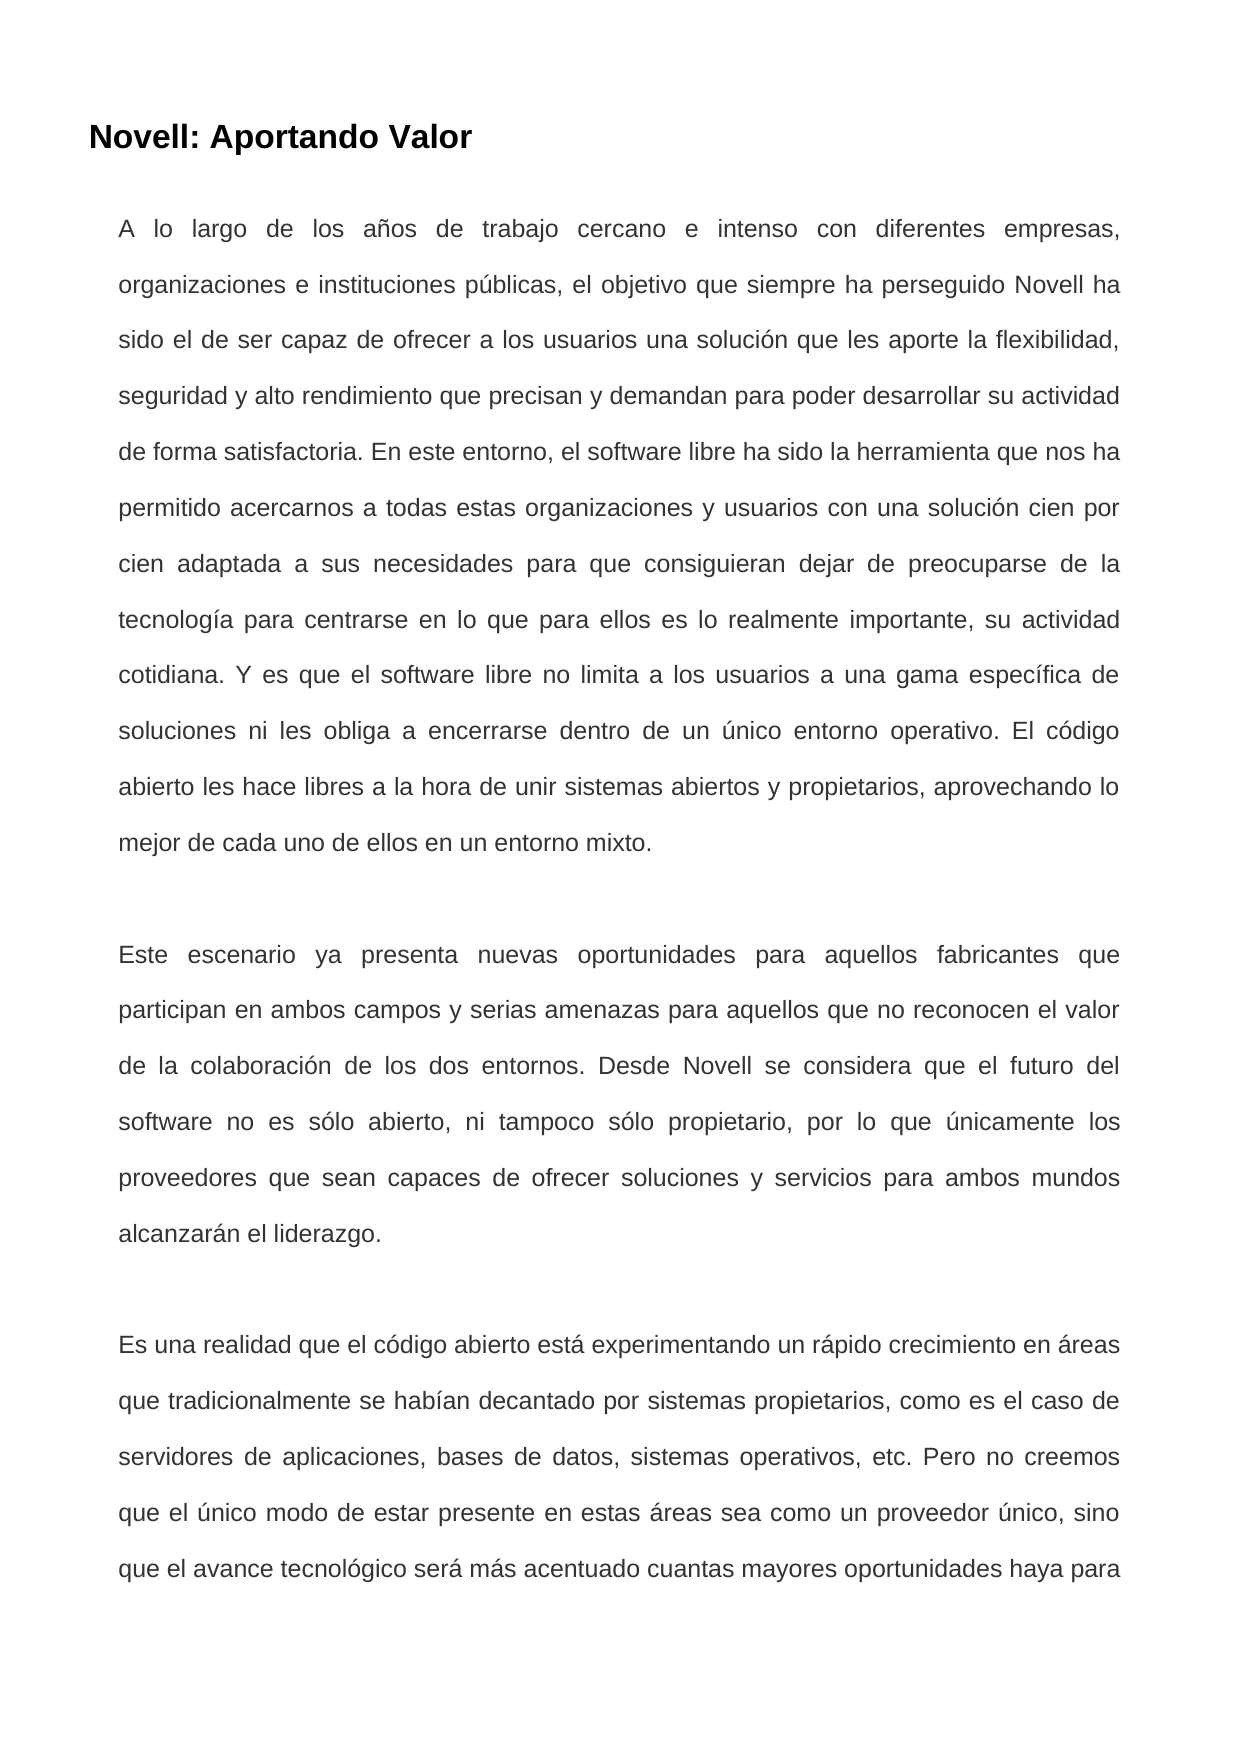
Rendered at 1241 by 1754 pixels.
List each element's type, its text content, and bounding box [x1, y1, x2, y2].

text Este escenario ya presenta nuevas oportunidades para aquellos fabricantes que participan en ambos campos y serias amenazas para aquellos que no reconocen el valor de la colaboración de los dos entornos. Desde Novell se considera que el futuro del software no es sólo abierto, ni tampoco sólo propietario, por lo que únicamente los proveedores que sean capaces de ofrecer soluciones y servicios para ambos mundos alcanzarán el liderazgo. [118, 940, 1122, 1247]
text A lo largo de los años de trabajo cercano e intenso con diferentes empresas, organizaciones e instituciones públicas, el objetivo que siempre ha perseguido Novell ha sido el de ser capaz de ofrecer a los usuarios una solución que les aporte la flexibilidad, seguridad y alto rendimiento que precisan y demandan para poder desarrollar su actividad de forma satisfactoria. En este entorno, el software libre ha sido la herramienta que nos ha permitido acercarnos a todas estas organizaciones y usuarios con una solución cien por cien adaptada a sus necesidades para que consiguieran dejar de preocuparse de la tecnología para centrarse en lo que para ellos es lo realmente importante, su actividad cotidiana. Y es que el software libre no limita a los usuarios a una gama específica de soluciones ni les obliga a encerrarse dentro de un único entorno operativo. El código abierto les hace libres a la hora de unir sistemas abiertos y propietarios, aprovechando lo mejor de cada uno de ellos en un entorno mixto. [118, 214, 1122, 857]
subtitle Novell: Aportando Valor [88, 118, 1122, 156]
text Es una realidad que el código abierto está experimentando un rápido crecimiento en áreas que tradicionalmente se habían decantado por sistemas propietarios, como es el caso de servidores de aplicaciones, bases de datos, sistemas operativos, etc. Pero no creemos que el único modo de estar presente en estas áreas sea como un proveedor único, sino que el avance tecnológico será más acentuado cuantas mayores oportunidades haya para [118, 1331, 1122, 1582]
